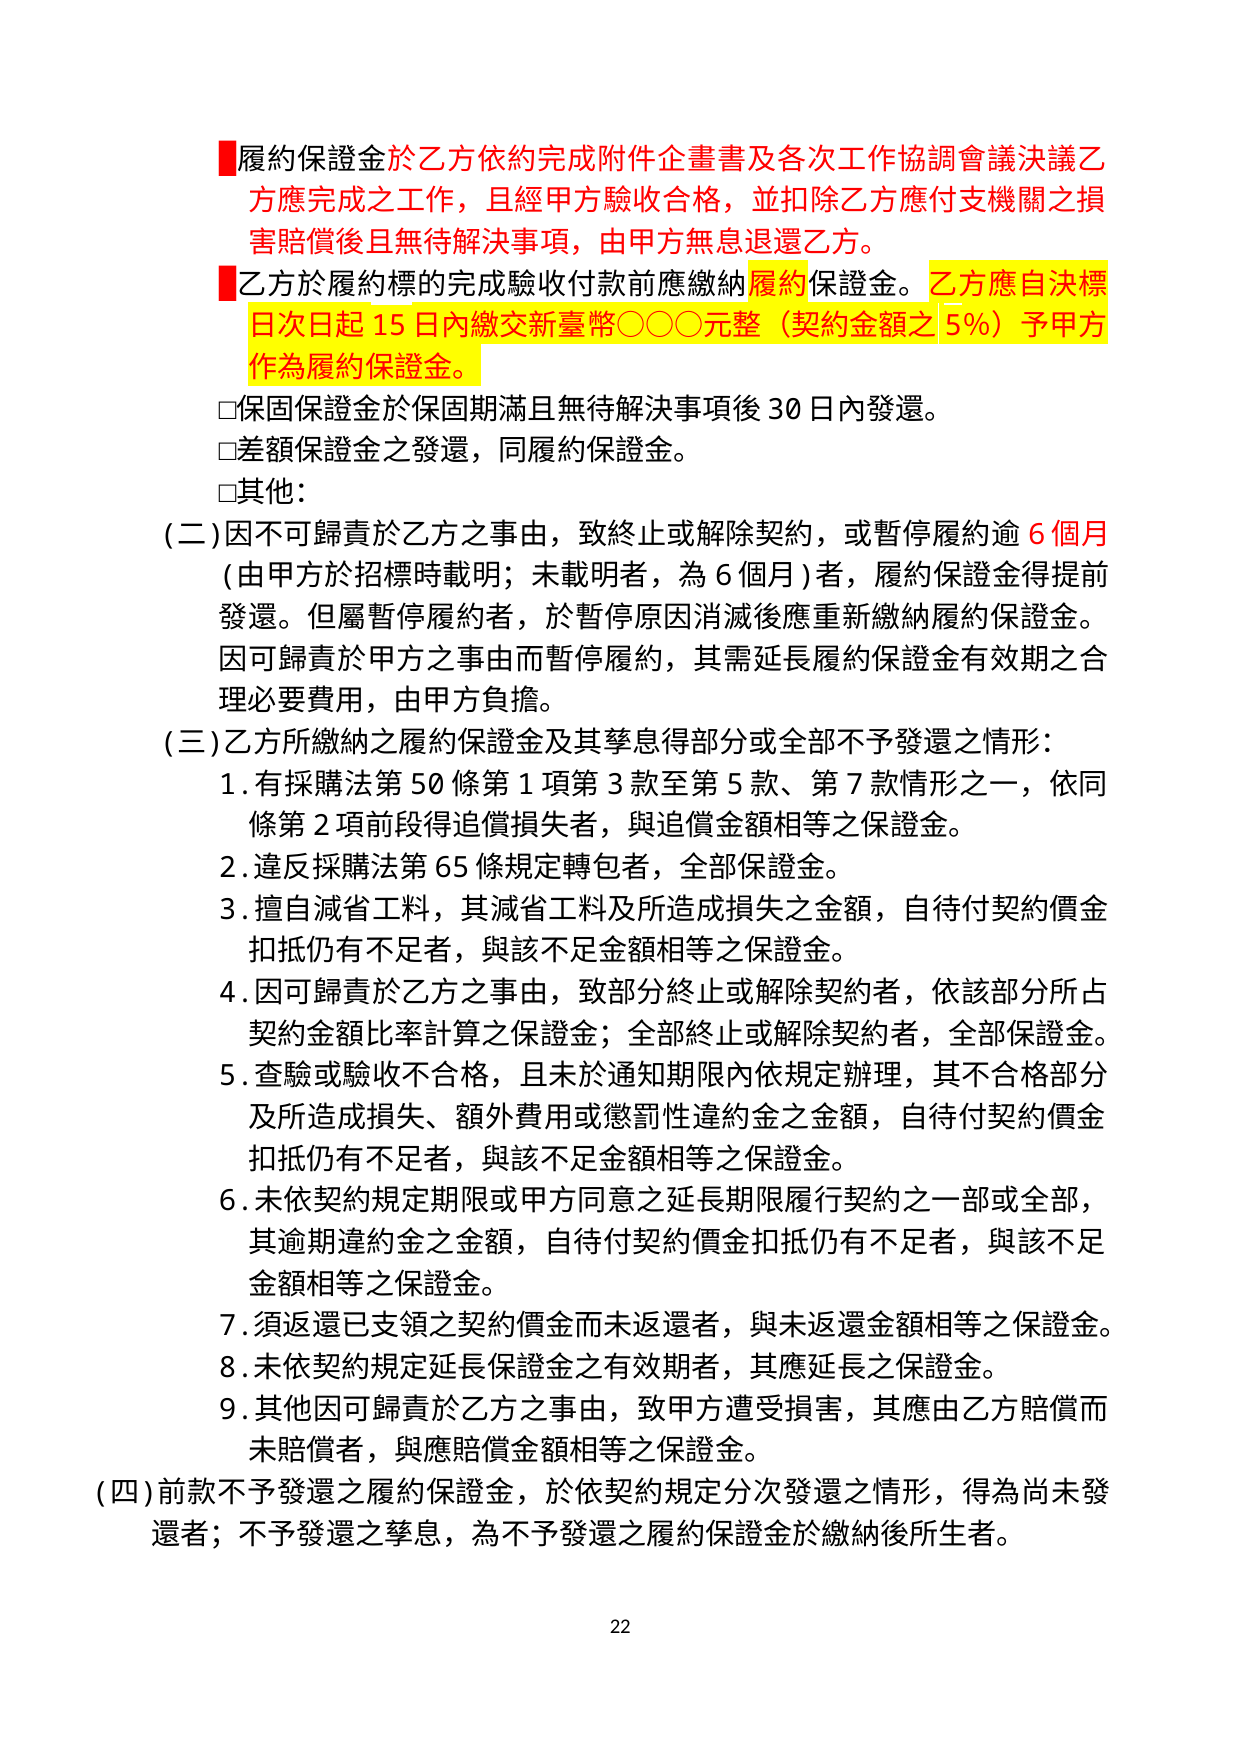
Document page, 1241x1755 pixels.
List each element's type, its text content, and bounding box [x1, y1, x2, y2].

text 5.查驗或驗收不合格，且未於通知期限內依規定辦理，其不合格部分及所造成損失、額外費用或懲罰性違約金之金額，自待付契約價金扣抵仍有不足者，與該不足金額相等之保證金。 [218, 1052, 1108, 1177]
text 3.擅自減省工料，其減省工料及所造成損失之金額，自待付契約價金扣抵仍有不足者，與該不足金額相等之保證金。 [218, 886, 1108, 969]
text □保固保證金於保固期滿且無待解決事項後30日內發還。 [218, 386, 1108, 427]
text 9.其他因可歸責於乙方之事由，致甲方遭受損害，其應由乙方賠償而未賠償者，與應賠償金額相等之保證金。 [218, 1386, 1108, 1469]
text (二)因不可歸責於乙方之事由，致終止或解除契約，或暫停履約逾6個月(由甲方於招標時載明；未載明者，為6個月)者，履約保證金得提前發還。但屬暫停履約者，於暫停原因消滅後應重新繳納履約保證金。因可歸責於甲方之事由而暫停履約，其需延長履約保證金有效期之合理必要費用，由甲方負擔。 [159, 511, 1110, 719]
text 2.違反採購法第65條規定轉包者，全部保證金。 [218, 844, 1108, 886]
text 6.未依契約規定期限或甲方同意之延長期限履行契約之一部或全部，其逾期違約金之金額，自待付契約價金扣抵仍有不足者，與該不足金額相等之保證金。 [218, 1177, 1108, 1302]
text █乙方於履約標的完成驗收付款前應繳納履約保證金。乙方應自決標日次日起15日內繳交新臺幣○○○元整（契約金額之5％）予甲方作為履約保證金。 [218, 261, 1108, 386]
text 7.須返還已支領之契約價金而未返還者，與未返還金額相等之保證金。 [218, 1302, 1108, 1344]
text (四)前款不予發還之履約保證金，於依契約規定分次發還之情形，得為尚未發還者；不予發還之孳息，為不予發還之履約保證金於繳納後所生者。 [92, 1469, 1110, 1552]
text 1.有採購法第50條第1項第3款至第5款、第7款情形之一，依同條第2項前段得追償損失者，與追償金額相等之保證金。 [218, 761, 1108, 844]
text □差額保證金之發還，同履約保證金。 [218, 427, 1108, 469]
text □其他： [218, 469, 1108, 511]
text 4.因可歸責於乙方之事由，致部分終止或解除契約者，依該部分所占契約金額比率計算之保證金；全部終止或解除契約者，全部保證金。 [218, 969, 1108, 1052]
text █履約保證金於乙方依約完成附件企畫書及各次工作協調會議決議乙方應完成之工作，且經甲方驗收合格，並扣除乙方應付支機關之損害賠償後且無待解決事項，由甲方無息退還乙方。 [218, 136, 1108, 261]
text (三)乙方所繳納之履約保證金及其孳息得部分或全部不予發還之情形： [159, 719, 1110, 761]
text 8.未依契約規定延長保證金之有效期者，其應延長之保證金。 [218, 1344, 1108, 1386]
